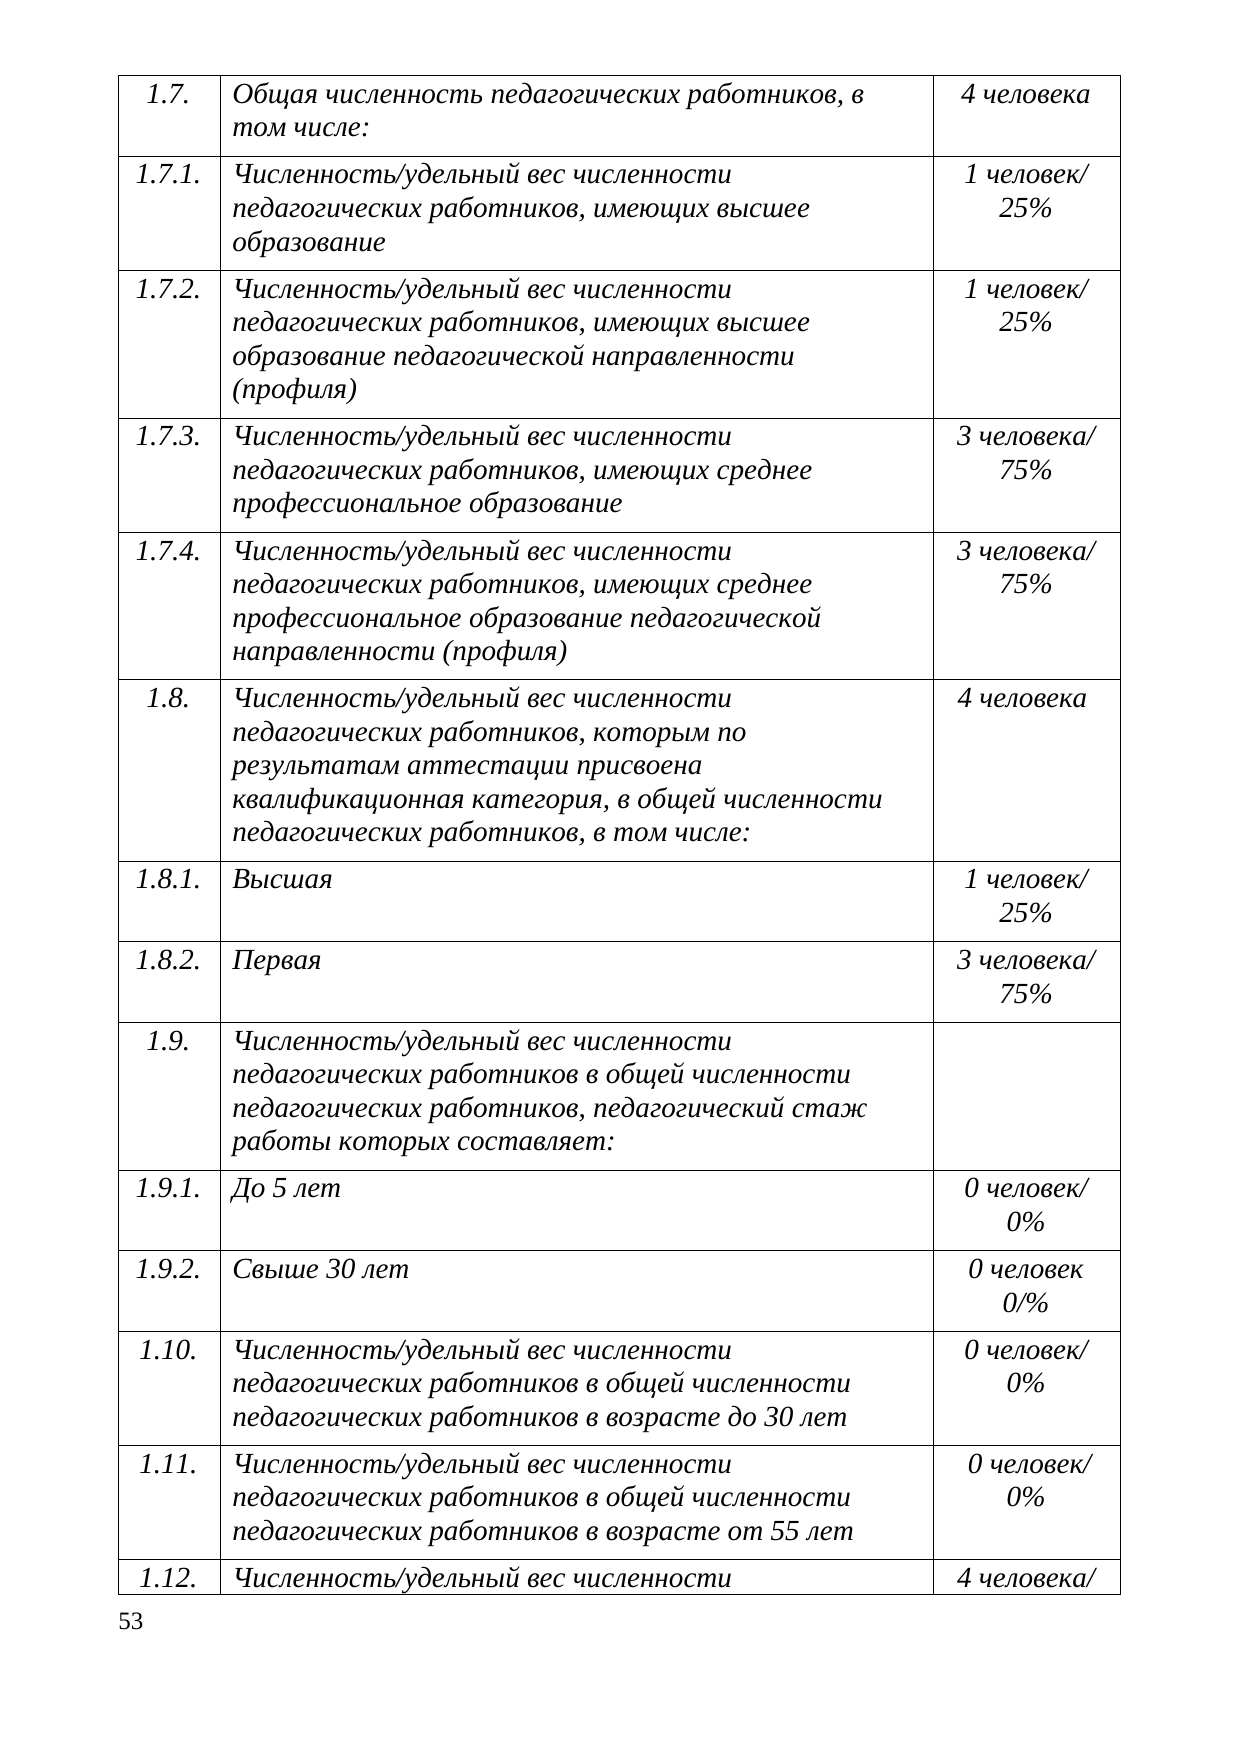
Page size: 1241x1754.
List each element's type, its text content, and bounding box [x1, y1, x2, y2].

table_cell Первая [221, 942, 933, 1022]
table_cell 1.8.1. [119, 862, 220, 941]
table_cell Численность/удельный вес численности педагогических работников, имеющих среднее профессиональное образование [221, 419, 933, 532]
table_cell 1 человек/ 25% [934, 271, 1120, 417]
table_cell 0 человек/ 0% [934, 1171, 1120, 1250]
table_cell 1.7.3. [119, 419, 220, 532]
table_cell Численность/удельный вес численности педагогических работников, имеющих высшее образование [221, 157, 933, 270]
table_cell 1.8. [119, 680, 220, 861]
table_cell 1.7.2. [119, 271, 220, 417]
table_cell 4 человека [934, 680, 1120, 861]
table_cell 0 человек/ 0% [934, 1332, 1120, 1445]
table_cell 1 человек/ 25% [934, 157, 1120, 270]
table_cell Общая численность педагогических работников, в том числе: [221, 76, 933, 156]
table_cell 1.7.4. [119, 533, 220, 679]
table_cell 3 человека/ 75% [934, 942, 1120, 1022]
table_cell До 5 лет [221, 1171, 933, 1250]
table_cell 1.9.2. [119, 1251, 220, 1331]
table_cell 1 человек/ 25% [934, 862, 1120, 941]
table_cell 3 человека/ 75% [934, 533, 1120, 679]
table_cell 1.9. [119, 1023, 220, 1169]
table_cell Численность/удельный вес численности [221, 1560, 933, 1594]
table_cell Численность/удельный вес численности педагогических работников, которым по результатам аттестации присвоена квалификационная категория, в общей численности педагогических работников, в том числе: [221, 680, 933, 861]
table_cell 4 человека [934, 76, 1120, 156]
table_cell Свыше 30 лет [221, 1251, 933, 1331]
table_cell Высшая [221, 862, 933, 941]
table_cell [934, 1023, 1120, 1169]
table_cell Численность/удельный вес численности педагогических работников в общей численности педагогических работников в возрасте до 30 лет [221, 1332, 933, 1445]
table_cell 0 человек 0/% [934, 1251, 1120, 1331]
table_cell 1.7.1. [119, 157, 220, 270]
table_cell 3 человека/ 75% [934, 419, 1120, 532]
table_cell 1.10. [119, 1332, 220, 1445]
table_cell 1.7. [119, 76, 220, 156]
table_cell 1.8.2. [119, 942, 220, 1022]
table_cell Численность/удельный вес численности педагогических работников, имеющих среднее профессиональное образование педагогической направленности (профиля) [221, 533, 933, 679]
table_cell Численность/удельный вес численности педагогических работников в общей численности педагогических работников, педагогический стаж работы которых составляет: [221, 1023, 933, 1169]
table_cell 0 человек/ 0% [934, 1446, 1120, 1559]
table_cell 4 человека/ [934, 1560, 1120, 1594]
table_cell 1.11. [119, 1446, 220, 1559]
table_cell 1.9.1. [119, 1171, 220, 1250]
table_cell Численность/удельный вес численности педагогических работников в общей численности педагогических работников в возрасте от 55 лет [221, 1446, 933, 1559]
table_cell 1.12. [119, 1560, 220, 1594]
table_cell Численность/удельный вес численности педагогических работников, имеющих высшее образование педагогической направленности (профиля) [221, 271, 933, 417]
